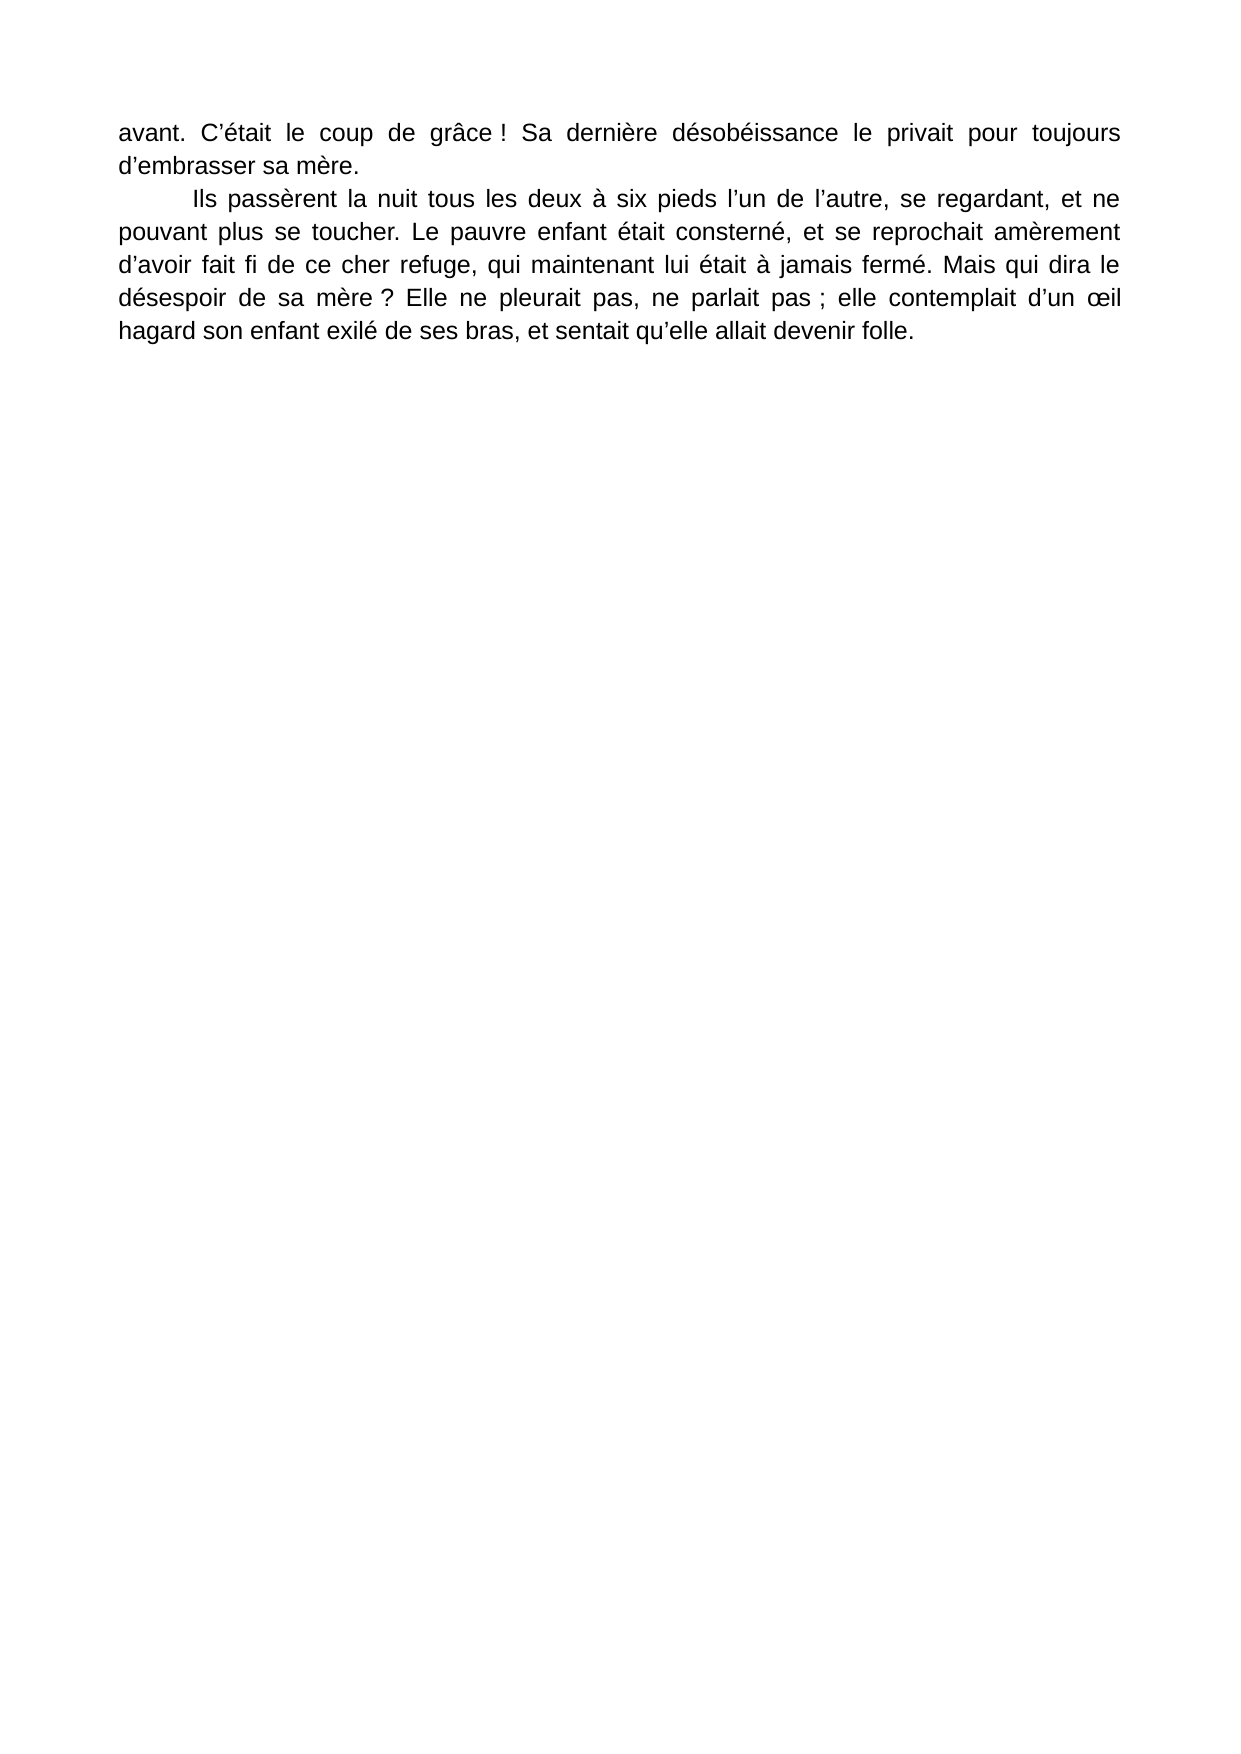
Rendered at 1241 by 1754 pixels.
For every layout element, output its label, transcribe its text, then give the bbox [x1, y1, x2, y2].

text avant. C’était le coup de grâce ! Sa dernière désobéissance le privait pour toujours d’embrasser sa mère. [118, 118, 1122, 180]
text Ils passèrent la nuit tous les deux à six pieds l’un de l’autre, se regardant, et ne pouvant plus se toucher. Le pauvre enfant était consterné, et se reprochait amèrement d’avoir fait fi de ce cher refuge, qui maintenant lui était à jamais fermé. Mais qui dira le désespoir de sa mère ? Elle ne pleurait pas, ne parlait pas ; elle contemplait d’un œil hagard son enfant exilé de ses bras, et sentait qu’elle allait devenir folle. [118, 184, 1122, 345]
